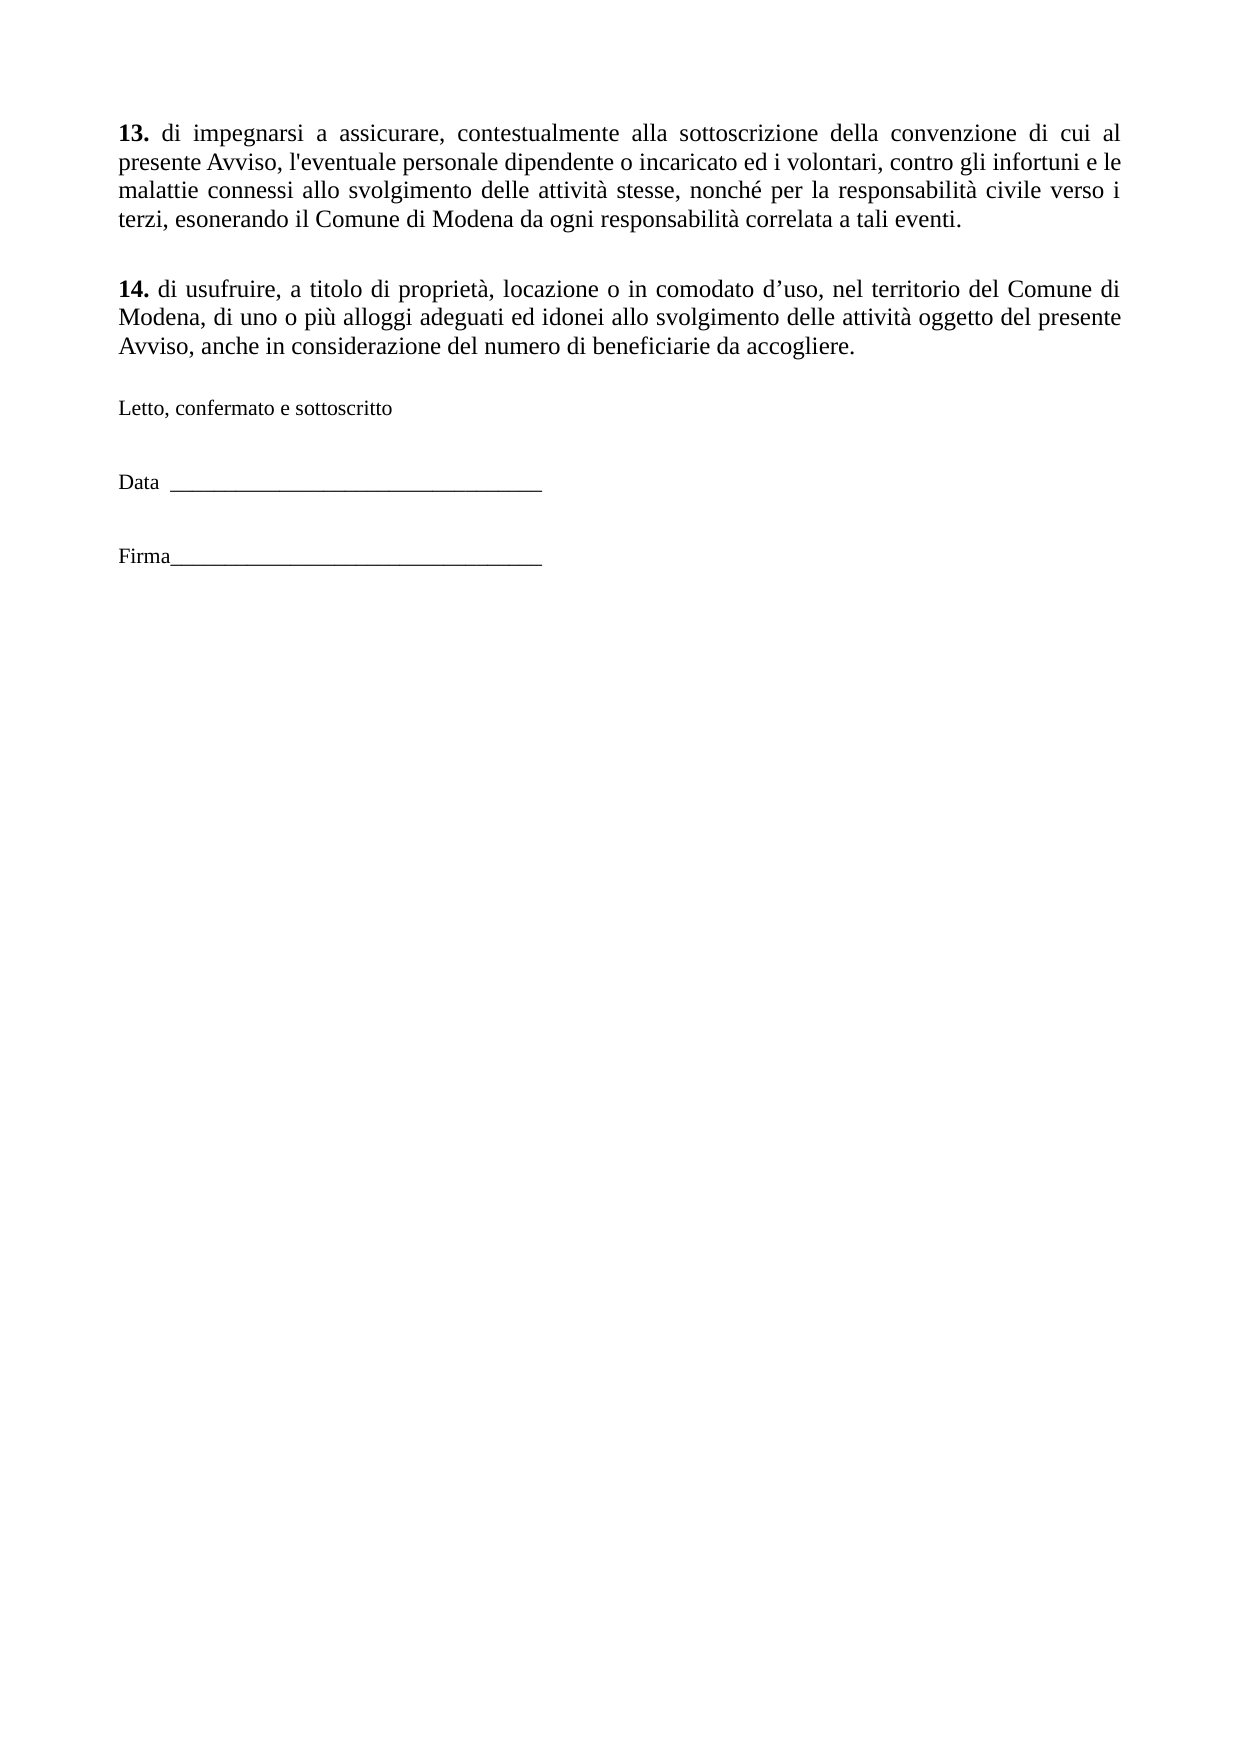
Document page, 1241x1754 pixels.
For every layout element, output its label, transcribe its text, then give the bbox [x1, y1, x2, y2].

text Firma__________________________________ [118, 543, 1122, 568]
text Letto, confermato e sottoscritto [118, 395, 1122, 420]
text 14. di usufruire, a titolo di proprietà, locazione o in comodato d’uso, nel territorio del Comune di Modena, di uno o più alloggi adeguati ed idonei allo svolgimento delle attività oggetto del presente Avviso, anche in considerazione del numero di beneficiarie da accogliere. [118, 274, 1122, 360]
text Data __________________________________ [118, 469, 1122, 494]
text 13. di impegnarsi a assicurare, contestualmente alla sottoscrizione della convenzione di cui al presente Avviso, l'eventuale personale dipendente o incaricato ed i volontari, contro gli infortuni e le malattie connessi allo svolgimento delle attività stesse, nonché per la responsabilità civile verso i terzi, esonerando il Comune di Modena da ogni responsabilità correlata a tali eventi. [118, 118, 1122, 233]
